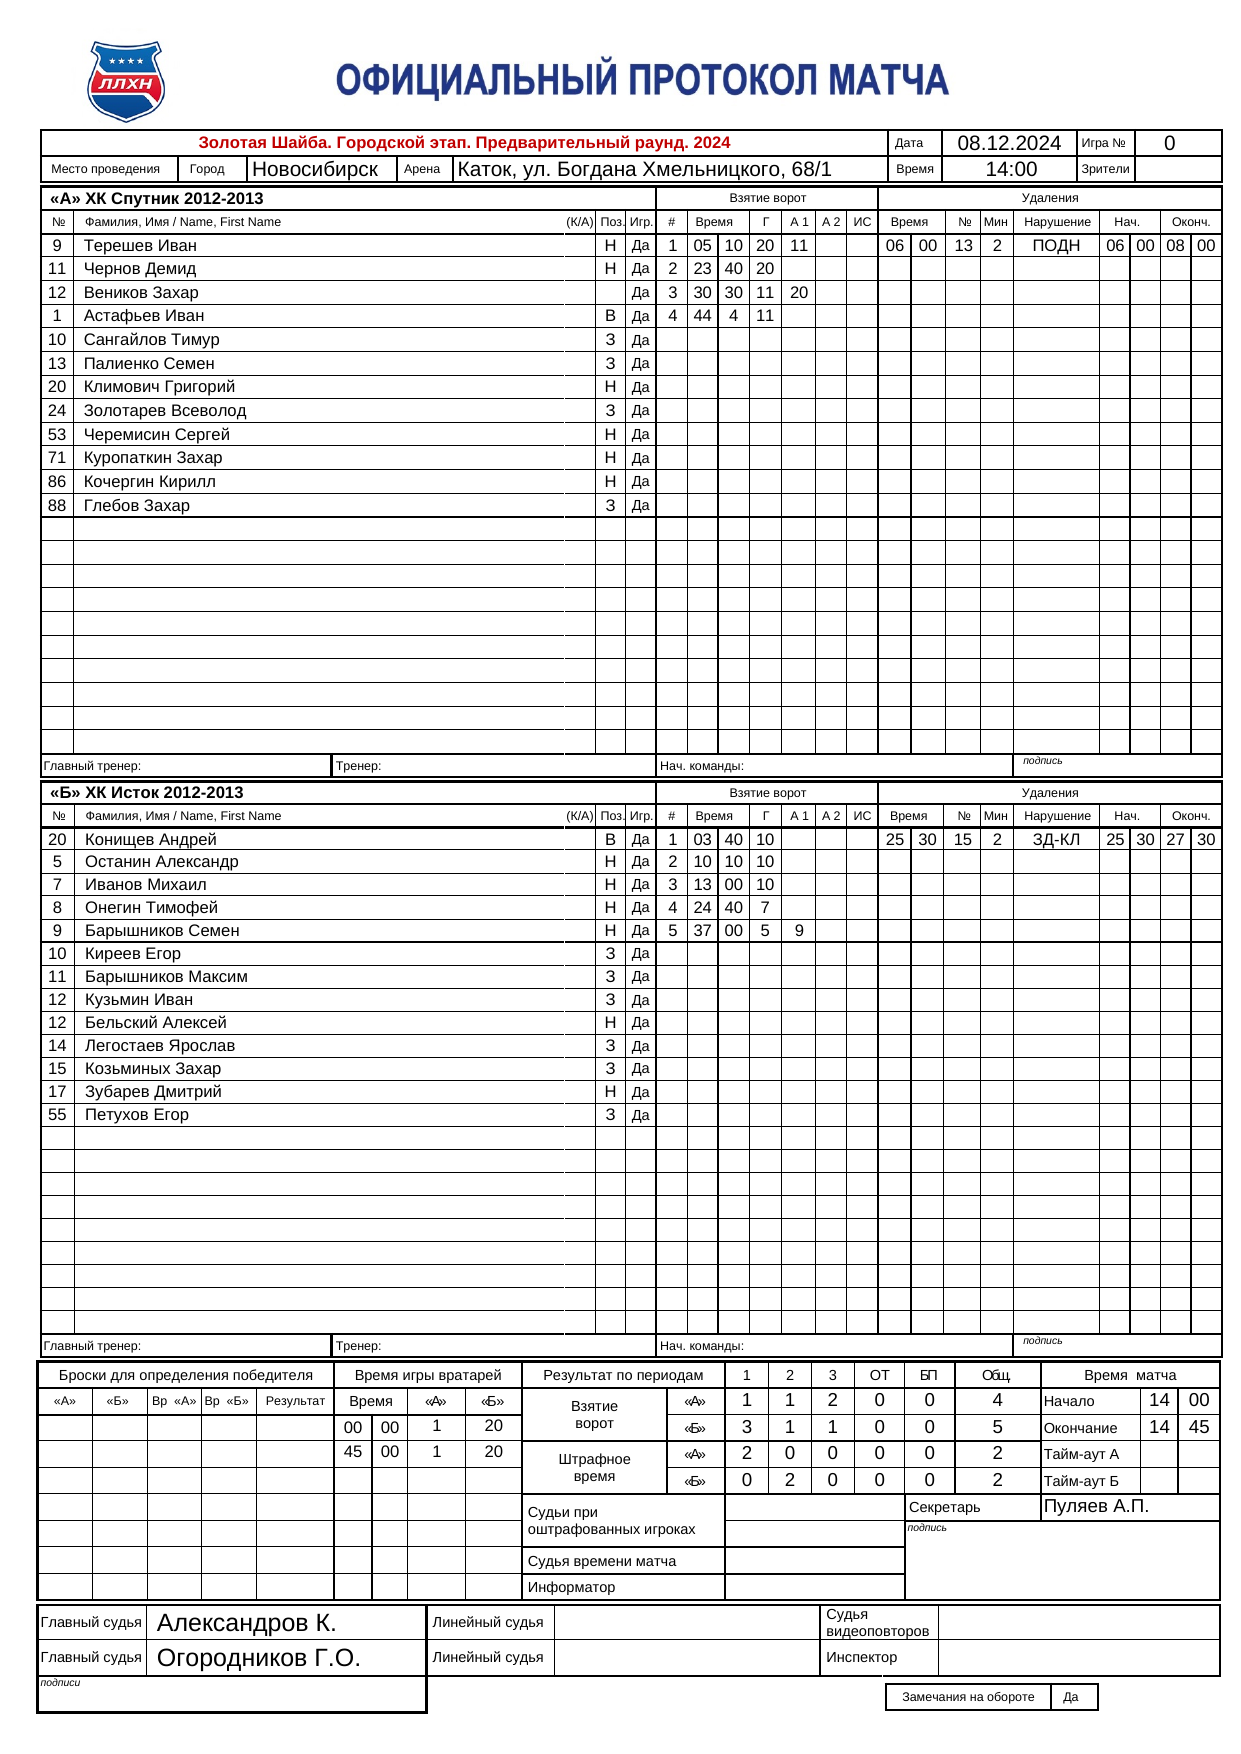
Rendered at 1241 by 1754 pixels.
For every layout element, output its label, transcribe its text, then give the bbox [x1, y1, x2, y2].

table_cell [726, 1548, 904, 1573]
table_cell [42, 1127, 74, 1149]
table_cell [782, 1196, 815, 1218]
table_cell 2 [812, 1389, 854, 1413]
table_cell [688, 683, 717, 706]
table_cell 11 [42, 966, 74, 987]
table_cell 24 [42, 399, 73, 422]
table_cell [782, 1219, 815, 1241]
table_cell [1014, 966, 1099, 987]
table_cell [1131, 423, 1160, 445]
table_cell Черемисин Сергей [74, 423, 564, 445]
table_cell [688, 1127, 717, 1149]
table_cell [75, 1196, 564, 1218]
table_cell [946, 470, 980, 493]
table_header Взятие ворот [657, 188, 877, 209]
table_cell [688, 1058, 717, 1079]
table_cell [1100, 1288, 1129, 1310]
table_cell [847, 1127, 877, 1149]
table_cell Игр. [626, 805, 655, 826]
table_cell 44 [688, 305, 717, 327]
table_cell [750, 518, 781, 540]
table_cell [1179, 1441, 1219, 1467]
table_cell [847, 1058, 877, 1079]
table_cell [1161, 707, 1190, 729]
table_cell [257, 1416, 333, 1440]
table_cell [782, 1311, 815, 1333]
table_cell Н [596, 1012, 625, 1033]
table_cell [335, 1494, 371, 1520]
table_cell [912, 518, 945, 540]
table_cell [74, 636, 564, 658]
table_cell [816, 989, 846, 1011]
table_cell [1014, 943, 1099, 964]
table_cell [879, 376, 910, 398]
table_cell [981, 1288, 1013, 1310]
table_cell [946, 588, 980, 611]
table_cell [1014, 1219, 1099, 1241]
table_header Дата [889, 131, 941, 155]
table_cell [1192, 518, 1221, 540]
table_cell Секретарь [906, 1495, 1040, 1520]
table_cell 0 [905, 1389, 954, 1413]
table_cell Время [688, 805, 749, 826]
table_cell [1192, 399, 1221, 422]
table_cell [1014, 446, 1099, 469]
table_cell 2 [726, 1442, 768, 1467]
table_cell [782, 829, 815, 849]
table_cell [782, 588, 815, 611]
table_cell [782, 518, 815, 540]
table_cell Фамилия, Имя / Name, First Name [75, 805, 565, 826]
table_cell [1192, 683, 1221, 706]
table_cell [1014, 328, 1099, 351]
table_cell [944, 1219, 980, 1241]
table_cell А 1 [782, 211, 815, 233]
table_cell Оконч. [1161, 805, 1221, 826]
table_cell Фамилия, Имя / Name, First Name [74, 211, 565, 233]
table_cell [750, 399, 781, 422]
table_cell 9 [42, 920, 74, 941]
table_cell [981, 966, 1013, 987]
table_cell [1131, 1265, 1160, 1287]
table_cell 10 [750, 829, 781, 849]
table_cell [1141, 1468, 1177, 1493]
table_cell [879, 470, 910, 493]
table_cell 20 [750, 235, 781, 256]
table_cell 2 [981, 829, 1013, 849]
table_cell [981, 1219, 1013, 1241]
table_cell 1 [769, 1389, 811, 1413]
table_cell [565, 1058, 595, 1079]
table_cell [565, 1219, 595, 1241]
table_cell [74, 565, 564, 587]
table_cell [42, 518, 73, 540]
table_cell Нарушение [1014, 805, 1099, 826]
table_cell Время [688, 211, 749, 233]
table_cell З [596, 352, 625, 374]
table_cell [688, 376, 717, 398]
table_cell [816, 707, 846, 729]
table_header Удаления [879, 783, 1221, 803]
table_cell [1100, 1219, 1129, 1241]
table_cell 55 [42, 1104, 74, 1126]
table_cell [626, 1150, 655, 1172]
table_cell [944, 1265, 980, 1287]
table_cell [596, 1127, 625, 1149]
table_cell [946, 352, 980, 374]
table_cell [847, 989, 877, 1011]
table_cell [879, 943, 910, 964]
table_cell [565, 989, 595, 1011]
table_cell [1100, 565, 1129, 587]
table_cell [981, 446, 1013, 469]
table_cell [847, 636, 877, 658]
table_cell [1100, 588, 1129, 611]
table_cell 53 [42, 423, 73, 445]
table_cell [1161, 1127, 1190, 1149]
table_cell [1014, 1242, 1099, 1264]
table_cell [782, 1035, 815, 1057]
table_cell [1161, 588, 1190, 611]
table_cell [626, 1288, 655, 1310]
table_cell 05 [688, 235, 717, 256]
table_cell [847, 257, 877, 280]
table_cell [1161, 1058, 1190, 1079]
table_cell [1161, 541, 1190, 564]
table_cell [1192, 707, 1221, 729]
table_cell [750, 612, 781, 634]
table_cell [719, 1127, 749, 1149]
table_cell [946, 376, 980, 398]
table_cell [1131, 1150, 1160, 1172]
table_cell [1014, 399, 1099, 422]
table_cell 45 [335, 1441, 371, 1467]
table_cell [847, 494, 877, 516]
table_cell [946, 281, 980, 303]
table_cell [981, 1035, 1013, 1057]
table_cell № [42, 211, 73, 233]
table_cell [946, 659, 980, 682]
table_cell 00 [1179, 1389, 1219, 1413]
table_cell [1014, 612, 1099, 634]
table_cell 10 [688, 850, 717, 872]
table_cell [946, 636, 980, 658]
table_cell Судья видеоповторов [821, 1606, 938, 1639]
table_cell [816, 588, 846, 611]
table_cell [750, 352, 781, 374]
table_cell [944, 1104, 980, 1126]
table_cell 11 [42, 257, 73, 280]
table_cell [688, 943, 717, 964]
table_cell [657, 989, 687, 1011]
table_cell 2 [769, 1468, 811, 1493]
table_cell [1161, 1311, 1190, 1333]
table_cell 30 [1131, 829, 1160, 849]
table_cell [1131, 659, 1160, 682]
table_cell [408, 1574, 465, 1599]
table_cell [719, 328, 749, 351]
table_cell [750, 1104, 781, 1126]
table_cell [719, 1196, 749, 1218]
table_cell 4 [956, 1389, 1040, 1413]
table_cell 4 [719, 305, 749, 327]
table_cell [1014, 920, 1099, 941]
table_cell [847, 829, 877, 849]
table_cell [946, 494, 980, 516]
table_cell 5 [42, 850, 74, 872]
table_cell [42, 1150, 74, 1172]
table_cell [1100, 1311, 1129, 1333]
table_cell [688, 1104, 717, 1126]
table_cell [565, 446, 595, 469]
table_cell Арена [398, 157, 452, 181]
table_cell [565, 850, 595, 872]
table_cell [657, 683, 687, 706]
table_cell [75, 1150, 564, 1172]
table_cell [816, 352, 846, 374]
table_header 08.12.2024 [943, 131, 1076, 155]
table_cell 12 [42, 281, 73, 303]
table_cell [726, 1521, 904, 1546]
table_cell [750, 588, 781, 611]
table_cell [1161, 423, 1190, 445]
table_cell 10 [42, 328, 73, 351]
table_cell [816, 446, 846, 469]
table_cell [1192, 1012, 1221, 1033]
table_cell [75, 1173, 564, 1195]
table_cell [74, 683, 564, 706]
table_cell [944, 874, 980, 895]
table_cell [688, 1242, 717, 1264]
table_cell [626, 1219, 655, 1241]
table_cell [93, 1547, 147, 1573]
table_cell 1 [769, 1415, 811, 1440]
table_cell [879, 1219, 910, 1241]
table_cell [1014, 874, 1099, 895]
table_cell [912, 281, 945, 303]
table_cell [1131, 1012, 1160, 1033]
picture [5, 28, 1179, 129]
table_cell [657, 1035, 687, 1057]
table_cell [816, 1265, 846, 1287]
table_cell [879, 1035, 910, 1057]
table_cell 00 [912, 235, 945, 256]
table_cell [946, 612, 980, 634]
table_cell [1014, 659, 1099, 682]
table_cell Игр. [626, 211, 655, 233]
table_cell [1014, 636, 1099, 658]
table_cell [1014, 494, 1099, 516]
table_cell 00 [719, 874, 749, 895]
table_header Общ. [956, 1363, 1040, 1387]
table_cell [879, 518, 910, 540]
table_cell подпись [906, 1522, 1219, 1599]
table_cell [39, 1574, 92, 1599]
table_cell [657, 518, 687, 540]
table_cell 12 [42, 1012, 74, 1033]
table_cell З [596, 1035, 625, 1057]
table_cell [42, 1311, 74, 1333]
table_cell [1100, 896, 1129, 918]
table_cell 00 [1131, 235, 1160, 256]
table_cell Тайм-аут А [1042, 1441, 1140, 1467]
table_cell [688, 446, 717, 469]
table_cell [1192, 1242, 1221, 1264]
table_cell [879, 1265, 910, 1287]
table_cell 0 [855, 1442, 904, 1467]
table_cell [688, 1311, 717, 1333]
table_cell [719, 683, 749, 706]
table_header 0 [1136, 131, 1221, 155]
table_cell [816, 1104, 846, 1126]
table_cell [74, 730, 564, 753]
table_cell [1100, 966, 1129, 987]
table_cell [596, 730, 625, 753]
table_cell [782, 565, 815, 587]
table_cell [565, 518, 595, 540]
table_cell Начало [1042, 1389, 1140, 1413]
table_cell [944, 1035, 980, 1057]
table_cell [1014, 305, 1099, 327]
table_cell [42, 541, 73, 564]
table_cell [657, 659, 687, 682]
table_cell [847, 612, 877, 634]
table_cell [596, 636, 625, 658]
table_cell [75, 1265, 564, 1287]
table_cell [946, 446, 980, 469]
table_cell [912, 1173, 943, 1195]
table_cell [657, 1196, 687, 1218]
table_cell [1100, 874, 1129, 895]
table_cell [565, 1104, 595, 1126]
table_cell Да [626, 305, 655, 327]
table_cell [1131, 399, 1160, 422]
table_cell [750, 494, 781, 516]
table_cell [879, 1058, 910, 1079]
table_header Удаления [879, 188, 1221, 209]
table_cell Чернов Демид [74, 257, 564, 280]
table_cell [750, 1311, 781, 1333]
table_cell [565, 966, 595, 987]
table_cell [847, 305, 877, 327]
table_cell [782, 1081, 815, 1103]
table_cell [688, 399, 717, 422]
table_cell [981, 1196, 1013, 1218]
table_cell Терешев Иван [74, 235, 564, 256]
table_cell [816, 281, 846, 303]
table_cell [719, 1081, 749, 1103]
table_cell [428, 1677, 882, 1711]
table_cell [782, 730, 815, 753]
table_cell [782, 612, 815, 634]
table_cell [847, 1265, 877, 1287]
table_cell [879, 1127, 910, 1149]
table_cell [782, 896, 815, 918]
table_cell Да [626, 328, 655, 351]
table_cell 14 [1141, 1415, 1177, 1440]
table_cell [879, 541, 910, 564]
table_cell 1 [408, 1441, 465, 1467]
table_cell [42, 659, 73, 682]
table_cell [1192, 281, 1221, 303]
table_cell [93, 1441, 147, 1467]
table_cell [719, 423, 749, 445]
table_cell [1141, 1441, 1177, 1467]
table_cell [1192, 920, 1221, 941]
table_cell [93, 1416, 147, 1440]
table_cell [726, 1495, 904, 1520]
table_cell [981, 989, 1013, 1011]
table_cell [981, 730, 1013, 753]
table_cell [816, 1196, 846, 1218]
table_cell [912, 659, 945, 682]
table_cell [750, 636, 781, 658]
table_cell [596, 1311, 625, 1333]
table_cell [912, 257, 945, 280]
table_cell [981, 470, 1013, 493]
table_cell [981, 1242, 1013, 1264]
table_cell [1100, 920, 1129, 941]
table_cell [1100, 376, 1129, 398]
table_cell [782, 1173, 815, 1195]
table_cell [1131, 518, 1160, 540]
table_cell [688, 1173, 717, 1195]
table_cell [719, 352, 749, 374]
table_cell [1192, 850, 1221, 872]
table_cell [816, 257, 846, 280]
table_cell «Б» [668, 1415, 724, 1440]
table_cell [39, 1521, 92, 1546]
table_cell [946, 328, 980, 351]
table_cell [565, 707, 595, 729]
table_cell Да [626, 423, 655, 445]
table_cell Зубарев Дмитрий [75, 1081, 564, 1103]
table_cell [596, 659, 625, 682]
table_cell Н [596, 257, 625, 280]
table_cell [719, 1219, 749, 1241]
table_cell [912, 1219, 943, 1241]
table_cell [847, 1196, 877, 1218]
table_cell [981, 588, 1013, 611]
table_cell [1100, 1104, 1129, 1126]
table_cell [750, 565, 781, 587]
table_cell [1192, 588, 1221, 611]
table_cell [39, 1416, 92, 1440]
table_cell [912, 1265, 943, 1287]
table_cell [750, 541, 781, 564]
table_cell [719, 470, 749, 493]
table_cell [981, 1012, 1013, 1033]
table_cell 5 [657, 920, 687, 941]
table_cell [912, 1081, 943, 1103]
table_cell № [944, 805, 980, 826]
table_cell 0 [855, 1415, 904, 1440]
table_cell [39, 1494, 92, 1520]
table_cell 11 [782, 235, 815, 256]
table_cell [657, 1219, 687, 1241]
table_cell [1131, 352, 1160, 374]
table_cell [1192, 1035, 1221, 1057]
table_cell [1161, 305, 1190, 327]
table_cell 20 [782, 281, 815, 303]
table_cell [657, 1058, 687, 1079]
table_cell З [596, 328, 625, 351]
table_cell [657, 352, 687, 374]
table_cell [847, 588, 877, 611]
table_cell [626, 683, 655, 706]
table_cell [42, 683, 73, 706]
table_cell Да [626, 446, 655, 469]
table_cell [1192, 896, 1221, 918]
table_cell [148, 1416, 201, 1440]
table_cell # [657, 805, 687, 826]
table_cell [688, 730, 717, 753]
table_cell [75, 1288, 564, 1310]
table_cell [373, 1468, 407, 1493]
table_cell [847, 235, 877, 256]
table_cell [1131, 494, 1160, 516]
table_cell [946, 707, 980, 729]
table_cell [565, 683, 595, 706]
table_cell [847, 1219, 877, 1241]
table_cell Александров К. [147, 1606, 425, 1639]
table_cell [657, 1081, 687, 1103]
table_cell [782, 989, 815, 1011]
table_cell [596, 1265, 625, 1287]
table_cell Н [596, 1081, 625, 1103]
table_cell [565, 1127, 595, 1149]
table_cell [944, 1150, 980, 1172]
table_cell [1161, 636, 1190, 658]
table_cell [782, 1288, 815, 1310]
table_cell [912, 966, 943, 987]
table_cell [1161, 494, 1190, 516]
table_cell [750, 328, 781, 351]
table_cell [782, 305, 815, 327]
table_cell [1136, 157, 1221, 181]
table_cell [408, 1547, 465, 1573]
table_cell [879, 920, 910, 941]
table_cell [1014, 376, 1099, 398]
table_cell [93, 1521, 147, 1546]
table_cell [565, 829, 595, 849]
table_cell [1192, 636, 1221, 658]
table_cell [565, 541, 595, 564]
table_cell [626, 636, 655, 658]
table_cell [565, 636, 595, 658]
table_cell [912, 376, 945, 398]
table_cell [750, 1196, 781, 1218]
table_cell [782, 446, 815, 469]
table_cell [1100, 1150, 1129, 1172]
table_cell [565, 896, 595, 918]
table_cell [847, 565, 877, 587]
table_cell [688, 470, 717, 493]
table_header Взятие ворот [657, 783, 877, 803]
table_cell [719, 494, 749, 516]
table_cell [1161, 470, 1190, 493]
table_cell [565, 874, 595, 895]
table_cell [565, 494, 595, 516]
table_cell Киреев Егор [75, 943, 564, 964]
table_cell Да [626, 1035, 655, 1057]
table_cell [657, 1288, 687, 1310]
table_cell [1014, 423, 1099, 445]
table_cell 20 [42, 829, 74, 849]
table_cell [912, 470, 945, 493]
table_cell [879, 707, 910, 729]
table_cell [1014, 707, 1099, 729]
table_cell [657, 612, 687, 634]
table_cell Да [626, 1012, 655, 1033]
table_cell [847, 281, 877, 303]
table_cell [596, 1242, 625, 1264]
table_cell [944, 896, 980, 918]
table_header «Б» ХК Исток 2012-2013 [42, 783, 655, 803]
table_cell [657, 730, 687, 753]
table_cell [1131, 874, 1160, 895]
table_cell 45 [1179, 1415, 1219, 1440]
table_cell [555, 1606, 819, 1639]
table_cell [879, 850, 910, 872]
table_cell [626, 1242, 655, 1264]
table_cell [42, 1173, 74, 1195]
table_cell [657, 541, 687, 564]
table_cell [1014, 1035, 1099, 1057]
table_cell Да [626, 943, 655, 964]
table_cell [879, 989, 910, 1011]
table_header Броски для определения победителя [39, 1363, 333, 1387]
table_cell [782, 1127, 815, 1149]
table_cell 11 [750, 305, 781, 327]
table_cell З [596, 494, 625, 516]
table_cell [847, 1150, 877, 1172]
table_cell [148, 1521, 201, 1546]
table_cell Новосибирск [248, 157, 396, 181]
table_cell 27 [1161, 829, 1190, 849]
table_cell [719, 446, 749, 469]
table_cell [782, 376, 815, 398]
table_cell [1100, 1196, 1129, 1218]
table_cell [719, 1035, 749, 1057]
table_cell В [596, 829, 625, 849]
table_cell Главный судья [39, 1606, 146, 1639]
table_cell Главный тренер: [42, 1335, 330, 1356]
table_cell подпись [1014, 1335, 1221, 1356]
table_cell [42, 565, 73, 587]
table_cell [1161, 1219, 1190, 1241]
table_cell [1131, 1196, 1160, 1218]
table_cell [565, 1242, 595, 1264]
table_cell [373, 1574, 407, 1599]
table_cell [657, 423, 687, 445]
table_cell [816, 683, 846, 706]
table_cell [847, 966, 877, 987]
table_cell Да [626, 966, 655, 987]
table_cell [782, 328, 815, 351]
table_cell [912, 1127, 943, 1149]
table_cell [1192, 565, 1221, 587]
table_cell А 1 [782, 805, 815, 826]
table_cell [912, 707, 945, 729]
table_cell [1131, 989, 1160, 1011]
table_cell [782, 1150, 815, 1172]
table_cell Н [596, 874, 625, 895]
table_cell [879, 305, 910, 327]
table_cell [1179, 1468, 1219, 1493]
table_cell [1192, 494, 1221, 516]
table_cell 0 [905, 1415, 954, 1440]
table_cell 40 [719, 829, 749, 849]
table_cell [1014, 1173, 1099, 1195]
table_cell [847, 1311, 877, 1333]
table_cell 25 [1100, 829, 1129, 849]
table_cell 0 [726, 1468, 768, 1493]
table_cell [565, 423, 595, 445]
table_cell [1131, 1127, 1160, 1149]
table_cell [879, 446, 910, 469]
table_cell [912, 1242, 943, 1264]
table_cell [1192, 352, 1221, 374]
table_cell [912, 1288, 943, 1310]
table_cell [816, 1081, 846, 1103]
table_cell Огородников Г.О. [147, 1640, 425, 1675]
table_cell Место проведения [42, 157, 177, 181]
table_cell [782, 399, 815, 422]
table_cell [944, 1058, 980, 1079]
table_cell 20 [42, 376, 73, 398]
table_cell Кочергин Кирилл [74, 470, 564, 493]
table_cell [657, 1150, 687, 1172]
table_cell [257, 1574, 333, 1599]
table_cell [1100, 257, 1129, 280]
table_cell [944, 1127, 980, 1149]
table_cell [335, 1574, 371, 1599]
table_cell [750, 1058, 781, 1079]
table_cell [879, 1242, 910, 1264]
table_cell 3 [726, 1415, 768, 1440]
table_cell [1100, 1058, 1129, 1079]
table_cell [847, 1104, 877, 1126]
table_cell [565, 588, 595, 611]
table_cell [555, 1640, 819, 1675]
table_cell [944, 920, 980, 941]
table_cell [816, 565, 846, 587]
table_cell [816, 636, 846, 658]
table_cell [1161, 328, 1190, 351]
table_cell Нач. [1100, 211, 1160, 233]
table_cell [719, 588, 749, 611]
table_cell 00 [1192, 235, 1221, 256]
table_cell Нач. [1100, 805, 1160, 826]
table_cell [1100, 470, 1129, 493]
table_cell [1014, 1265, 1099, 1287]
table_cell [466, 1521, 521, 1546]
table_cell 25 [879, 829, 910, 849]
table_cell [257, 1521, 333, 1546]
table_cell [1161, 920, 1190, 941]
table_cell [1100, 1035, 1129, 1057]
table_cell [42, 612, 73, 634]
table_cell [1161, 257, 1190, 280]
table_cell [750, 659, 781, 682]
table_cell 30 [719, 281, 749, 303]
table_cell [1100, 541, 1129, 564]
table_cell [879, 1081, 910, 1103]
table_cell Петухов Егор [75, 1104, 564, 1126]
table_cell А 2 [816, 211, 846, 233]
table_cell [816, 518, 846, 540]
table_cell [719, 707, 749, 729]
table_cell [408, 1521, 465, 1546]
table_cell [1131, 612, 1160, 634]
table_cell [912, 446, 945, 469]
table_cell [847, 399, 877, 422]
table_cell ИС [847, 211, 877, 233]
table_cell 20 [466, 1416, 521, 1440]
table_cell [1100, 989, 1129, 1011]
table_cell [257, 1494, 333, 1520]
table_cell Да [626, 399, 655, 422]
table_cell Результат [257, 1389, 333, 1413]
table_cell [1014, 730, 1099, 753]
table_cell Н [596, 235, 625, 256]
table_cell [816, 399, 846, 422]
table_cell [1161, 1242, 1190, 1264]
table_cell [912, 1035, 943, 1057]
table_cell 9 [782, 920, 815, 941]
table_cell [719, 565, 749, 587]
table_cell «Б» [668, 1468, 724, 1493]
table_cell [565, 1035, 595, 1057]
table_cell [335, 1521, 371, 1546]
table_cell 4 [657, 305, 687, 327]
table_cell [626, 1127, 655, 1149]
table_cell Легостаев Ярослав [75, 1035, 564, 1057]
table_cell Куропаткин Захар [74, 446, 564, 469]
table_cell [688, 518, 717, 540]
table_cell Мин [981, 211, 1013, 233]
table_cell [1161, 399, 1190, 422]
table_cell Палиенко Семен [74, 352, 564, 374]
table_cell Вр «Б» [202, 1389, 256, 1413]
table_cell [466, 1574, 521, 1599]
table_cell [750, 470, 781, 493]
table_cell [1192, 446, 1221, 469]
table_cell 8 [42, 896, 74, 918]
table_cell [688, 1219, 717, 1241]
table_cell [879, 352, 910, 374]
table_cell [1192, 659, 1221, 682]
table_cell [1161, 376, 1190, 398]
table_cell [1014, 1127, 1099, 1149]
table_cell [879, 659, 910, 682]
table_cell [1131, 1288, 1160, 1310]
table_cell 14 [42, 1035, 74, 1057]
table_cell Глебов Захар [74, 494, 564, 516]
table_cell Сангайлов Тимур [74, 328, 564, 351]
table_cell № [946, 211, 980, 233]
table_cell [879, 565, 910, 587]
table_cell [1014, 257, 1099, 280]
table_cell [657, 446, 687, 469]
table_cell [879, 896, 910, 918]
table_cell [782, 636, 815, 658]
table_cell 88 [42, 494, 73, 516]
table_cell [1131, 588, 1160, 611]
table_cell [847, 1012, 877, 1033]
table_cell [719, 399, 749, 422]
table_cell [596, 1173, 625, 1195]
table_cell [1192, 328, 1221, 351]
table_cell [1100, 730, 1129, 753]
table_cell [782, 683, 815, 706]
table_cell [408, 1494, 465, 1520]
table_cell [1131, 1035, 1160, 1057]
table_cell [1131, 376, 1160, 398]
table_cell [657, 1265, 687, 1287]
table_cell Г [750, 211, 781, 233]
table_cell [912, 541, 945, 564]
table_cell [750, 1035, 781, 1057]
table_cell [1131, 1104, 1160, 1126]
table_cell [1192, 1058, 1221, 1079]
table_cell «А» [39, 1389, 92, 1413]
table_cell [726, 1575, 904, 1599]
table_cell [847, 1081, 877, 1103]
table_cell 30 [912, 829, 943, 849]
table_cell # [657, 211, 687, 233]
table_cell [912, 1196, 943, 1218]
table_cell [912, 989, 943, 1011]
table_cell [750, 683, 781, 706]
table_cell [847, 518, 877, 540]
table_cell Астафьев Иван [74, 305, 564, 327]
table_cell [782, 1104, 815, 1126]
table_cell [847, 541, 877, 564]
table_cell [1192, 989, 1221, 1011]
table_cell [981, 896, 1013, 918]
table_cell [981, 376, 1013, 398]
table_cell 00 [373, 1441, 407, 1467]
table_cell [944, 1288, 980, 1310]
table_cell [1131, 1173, 1160, 1195]
table_cell [782, 1265, 815, 1287]
table_cell [782, 470, 815, 493]
table_cell Тренер: [333, 755, 655, 776]
table_cell [847, 1288, 877, 1310]
table_cell [1014, 1081, 1099, 1103]
table_cell Судьи при оштрафованных игроках [523, 1495, 724, 1546]
table_cell [596, 518, 625, 540]
table_cell [847, 1035, 877, 1057]
table_cell [1161, 1288, 1190, 1310]
table_cell [688, 659, 717, 682]
table_cell [1100, 1012, 1129, 1033]
table_cell [1100, 305, 1129, 327]
table_cell [1131, 328, 1160, 351]
table_cell [688, 494, 717, 516]
table_cell [565, 1012, 595, 1033]
table_cell [1131, 1311, 1160, 1333]
table_cell 17 [42, 1081, 74, 1103]
table_cell [981, 328, 1013, 351]
table_cell [1100, 399, 1129, 422]
table_cell [816, 850, 846, 872]
table_cell [847, 850, 877, 872]
table_cell Линейный судья [428, 1606, 554, 1639]
table_cell [981, 257, 1013, 280]
table_cell [1014, 1058, 1099, 1079]
table_header Время игры вратарей [335, 1363, 521, 1387]
table_cell [981, 612, 1013, 634]
table_cell [1131, 943, 1160, 964]
table_cell [1100, 1242, 1129, 1264]
table_cell [75, 1311, 564, 1333]
table_cell [981, 1127, 1013, 1149]
table_cell [847, 683, 877, 706]
table_cell 1 [812, 1415, 854, 1440]
table_cell Н [596, 896, 625, 918]
table_cell [847, 470, 877, 493]
table_cell [750, 376, 781, 398]
table_cell [1161, 1196, 1190, 1218]
table_cell [879, 966, 910, 987]
table_cell 20 [750, 257, 781, 280]
table_cell [688, 612, 717, 634]
table_cell [816, 1150, 846, 1172]
table_cell Штрафное время [523, 1442, 666, 1493]
table_cell [1100, 281, 1129, 303]
table_cell [74, 707, 564, 729]
table_cell 24 [688, 896, 717, 918]
table_cell [847, 874, 877, 895]
table_cell [657, 966, 687, 987]
table_cell [847, 446, 877, 469]
table_cell [1161, 850, 1190, 872]
table_cell 13 [688, 874, 717, 895]
table_cell [596, 1196, 625, 1218]
table_cell [1014, 281, 1099, 303]
table_cell [1131, 565, 1160, 587]
table_cell [1131, 281, 1160, 303]
table_cell 06 [1100, 235, 1129, 256]
table_cell [912, 1058, 943, 1079]
table_cell [657, 1012, 687, 1033]
table_cell [719, 612, 749, 634]
table_cell [981, 305, 1013, 327]
table_cell 30 [1192, 829, 1221, 849]
table_cell [912, 683, 945, 706]
table_cell [944, 989, 980, 1011]
table_cell (К/А) [565, 211, 595, 233]
table_cell [1131, 257, 1160, 280]
table_cell [912, 423, 945, 445]
table_cell [1131, 1242, 1160, 1264]
table_cell [879, 874, 910, 895]
table_cell [847, 328, 877, 351]
table_cell 1 [408, 1416, 465, 1440]
table_cell [657, 943, 687, 964]
table_cell [565, 281, 595, 303]
table_cell [93, 1574, 147, 1599]
table_cell [719, 730, 749, 753]
table_cell [202, 1468, 256, 1493]
table_cell [1192, 730, 1221, 753]
table_cell [565, 352, 595, 374]
table_cell [944, 1311, 980, 1333]
table_cell [657, 328, 687, 351]
table_header 1 [726, 1363, 768, 1387]
table_cell [596, 707, 625, 729]
table_cell Да [626, 1058, 655, 1079]
table_header ОТ [855, 1363, 904, 1387]
table_cell [719, 1265, 749, 1287]
table_cell [816, 966, 846, 987]
table_cell [1131, 1058, 1160, 1079]
table_cell [1192, 1288, 1221, 1310]
table_cell 2 [956, 1468, 1040, 1493]
table_cell [257, 1468, 333, 1493]
table_cell [816, 1035, 846, 1057]
table_cell [981, 683, 1013, 706]
table_cell Нач. команды: [657, 755, 1012, 776]
table_cell Инспектор [821, 1640, 938, 1675]
table_cell [944, 850, 980, 872]
table_cell [719, 1150, 749, 1172]
table_header Игра № [1078, 131, 1134, 155]
table_cell [912, 612, 945, 634]
table_cell [879, 588, 910, 611]
table_cell 1 [726, 1389, 768, 1413]
table_cell [202, 1441, 256, 1467]
table_cell [42, 1265, 74, 1287]
table_cell [981, 399, 1013, 422]
table_cell [42, 1288, 74, 1310]
table_cell [596, 683, 625, 706]
table_cell [688, 1265, 717, 1287]
table_cell Климович Григорий [74, 376, 564, 398]
table_cell «Б » [466, 1389, 521, 1413]
table_cell [42, 1219, 74, 1241]
table_cell [626, 707, 655, 729]
table_cell [912, 1150, 943, 1172]
table_cell Время [879, 805, 943, 826]
table_cell [946, 518, 980, 540]
table_cell [782, 874, 815, 895]
table_cell [879, 1104, 910, 1126]
table_cell [981, 636, 1013, 658]
table_cell [39, 1468, 92, 1493]
table_cell [596, 588, 625, 611]
table_cell «А» [668, 1442, 724, 1467]
table_cell [1100, 1173, 1129, 1195]
table_cell [42, 1196, 74, 1218]
table_cell [373, 1547, 407, 1573]
table_cell [1014, 541, 1099, 564]
table_cell [657, 1127, 687, 1149]
table_cell [1100, 707, 1129, 729]
table_cell Золотарев Всеволод [74, 399, 564, 422]
table_cell [816, 541, 846, 564]
table_cell [981, 352, 1013, 374]
table_cell [42, 636, 73, 658]
table_cell [981, 943, 1013, 964]
table_cell [39, 1547, 92, 1573]
table_cell 37 [688, 920, 717, 941]
table_cell [688, 1150, 717, 1172]
table_cell [912, 874, 943, 895]
table_cell [946, 257, 980, 280]
table_cell [816, 1173, 846, 1195]
table_cell 0 [812, 1442, 854, 1467]
table_cell [626, 588, 655, 611]
table_cell [782, 494, 815, 516]
table_cell [688, 1081, 717, 1103]
table_cell 08 [1161, 235, 1190, 256]
table_cell Да [626, 896, 655, 918]
table_cell [944, 943, 980, 964]
table_cell [596, 1150, 625, 1172]
table_cell Иванов Михаил [75, 874, 564, 895]
table_cell [981, 1265, 1013, 1287]
table_cell З [596, 1104, 625, 1126]
table_cell [1192, 1196, 1221, 1218]
table_cell [565, 659, 595, 682]
table_cell [981, 281, 1013, 303]
table_cell 40 [719, 896, 749, 918]
table_cell [719, 1173, 749, 1195]
table_cell 2 [956, 1442, 1040, 1467]
table_cell [1131, 636, 1160, 658]
table_cell [1161, 659, 1190, 682]
table_cell [565, 1081, 595, 1103]
table_cell [912, 943, 943, 964]
table_cell [596, 281, 625, 303]
table_cell Барышников Семен [75, 920, 564, 941]
table_cell [74, 588, 564, 611]
table_cell Г [750, 805, 781, 826]
table_cell [847, 352, 877, 374]
table_cell [1192, 1173, 1221, 1195]
table_cell [1100, 446, 1129, 469]
table_cell 00 [719, 920, 749, 941]
table_cell [816, 470, 846, 493]
table_cell [782, 850, 815, 872]
table_cell [202, 1416, 256, 1440]
table_cell Н [596, 376, 625, 398]
table_cell [750, 1173, 781, 1195]
table_cell Да [626, 352, 655, 374]
table_cell В [596, 305, 625, 327]
table_cell [75, 1127, 564, 1149]
table_cell [596, 541, 625, 564]
table_cell Тайм-аут Б [1042, 1468, 1140, 1493]
table_cell [688, 1196, 717, 1218]
table_cell [816, 423, 846, 445]
table_header Золотая Шайба. Городской этап. Предварительный раунд. 2024 [42, 131, 887, 155]
table_cell [879, 1012, 910, 1033]
table_cell [565, 565, 595, 587]
table_cell [719, 1058, 749, 1079]
table_cell [912, 1012, 943, 1033]
table_cell [1161, 565, 1190, 587]
table_cell [1100, 1081, 1129, 1103]
table_cell Линейный судья [428, 1640, 554, 1675]
table_cell [1100, 328, 1129, 351]
table_cell [719, 518, 749, 540]
table_cell [626, 1265, 655, 1287]
table_cell [1131, 896, 1160, 918]
table_cell [1131, 966, 1160, 987]
table_cell [1192, 541, 1221, 564]
table_cell [912, 896, 943, 918]
table_cell [939, 1606, 1219, 1639]
table_cell [816, 874, 846, 895]
table_cell Окончание [1042, 1415, 1140, 1440]
table_cell Время [889, 157, 941, 181]
table_cell [626, 1196, 655, 1218]
table_cell [596, 565, 625, 587]
table_cell Конищев Андрей [75, 829, 564, 849]
table_cell ПОДН [1014, 235, 1099, 256]
table_cell [719, 1311, 749, 1333]
table_cell [657, 376, 687, 398]
table_cell [565, 235, 595, 256]
table_cell [847, 376, 877, 398]
table_cell [1131, 1219, 1160, 1241]
table_cell 13 [42, 352, 73, 374]
table_cell [42, 588, 73, 611]
table_cell Да [626, 989, 655, 1011]
table_cell [1192, 874, 1221, 895]
table_cell [148, 1547, 201, 1573]
table_cell Вр «А» [148, 1389, 201, 1413]
table_cell [879, 612, 910, 634]
table_cell Поз. [596, 211, 625, 233]
table_cell [782, 943, 815, 964]
table_cell З [596, 966, 625, 987]
table_cell [688, 328, 717, 351]
table_cell [883, 1677, 1220, 1681]
table_cell [1014, 896, 1099, 918]
table_cell [688, 1288, 717, 1310]
table_cell [719, 659, 749, 682]
table_cell [879, 1173, 910, 1195]
table_cell [719, 1288, 749, 1310]
table_cell Время [335, 1389, 407, 1413]
table_cell [879, 257, 910, 280]
table_cell [981, 494, 1013, 516]
table_cell [1014, 352, 1099, 374]
table_cell [626, 565, 655, 587]
table_cell [1192, 612, 1221, 634]
table_cell [750, 1242, 781, 1264]
table_cell Каток, ул. Богдана Хмельницкого, 68/1 [454, 157, 887, 181]
table_cell [1161, 989, 1190, 1011]
table_cell [782, 1012, 815, 1033]
table_cell 15 [944, 829, 980, 849]
table_cell 0 [855, 1468, 904, 1493]
table_cell [879, 494, 910, 516]
table_cell [1014, 1288, 1099, 1310]
table_cell [75, 1242, 564, 1264]
table_cell [1100, 352, 1129, 374]
table_cell [981, 518, 1013, 540]
table_cell [466, 1494, 521, 1520]
table_cell [657, 399, 687, 422]
table_cell [1161, 1035, 1190, 1057]
table_cell Н [596, 446, 625, 469]
table_cell [39, 1441, 92, 1467]
table_cell [1192, 423, 1221, 445]
table_cell [42, 730, 73, 753]
table_cell [596, 1288, 625, 1310]
table_cell [1014, 588, 1099, 611]
table_header Замечания на обороте [887, 1685, 1050, 1709]
table_cell [1131, 683, 1160, 706]
table_cell [1100, 494, 1129, 516]
table_cell [981, 1173, 1013, 1195]
table_cell 15 [42, 1058, 74, 1079]
table_cell [782, 257, 815, 280]
table_cell [981, 920, 1013, 941]
table_cell Пуляев А.П. [1042, 1495, 1219, 1520]
table_cell [1161, 1081, 1190, 1103]
table_cell [657, 1311, 687, 1333]
table_cell [1192, 1127, 1221, 1149]
table_cell [912, 565, 945, 587]
table_cell [879, 683, 910, 706]
table_cell [1100, 612, 1129, 634]
table_cell [657, 1242, 687, 1264]
table_cell [981, 1058, 1013, 1079]
table_cell [74, 541, 564, 564]
table_cell 0 [905, 1442, 954, 1467]
table_cell [1131, 707, 1160, 729]
table_cell [816, 1219, 846, 1241]
table_header Да [1052, 1685, 1097, 1709]
table_cell Да [626, 376, 655, 398]
table_cell Н [596, 423, 625, 445]
table_cell 9 [42, 235, 73, 256]
table_cell З [596, 989, 625, 1011]
table_cell [335, 1547, 371, 1573]
table_cell [1131, 446, 1160, 469]
table_cell [75, 1219, 564, 1241]
table_cell [912, 328, 945, 351]
table_cell [1161, 1012, 1190, 1033]
table_cell [1192, 1219, 1221, 1241]
table_cell [1014, 1150, 1099, 1172]
table_cell [1100, 683, 1129, 706]
table_cell [946, 541, 980, 564]
table_cell [1014, 1311, 1099, 1333]
table_cell 10 [719, 850, 749, 872]
table_cell [1161, 281, 1190, 303]
table_cell [657, 588, 687, 611]
table_cell [565, 1173, 595, 1195]
table_cell [981, 423, 1013, 445]
table_cell [1099, 1682, 1220, 1711]
table_cell Тренер: [333, 1335, 655, 1356]
table_cell [946, 399, 980, 422]
table_cell 0 [855, 1389, 904, 1413]
table_cell [626, 730, 655, 753]
table_cell [750, 1012, 781, 1033]
table_cell [626, 1173, 655, 1195]
table_cell [565, 920, 595, 941]
table_cell [750, 943, 781, 964]
table_cell Да [626, 920, 655, 941]
table_cell Бельский Алексей [75, 1012, 564, 1033]
table_cell [981, 874, 1013, 895]
table_cell [1161, 1104, 1190, 1126]
table_cell ЗД-КЛ [1014, 829, 1099, 849]
table_cell Веников Захар [74, 281, 564, 303]
table_cell [879, 1150, 910, 1172]
table_cell [1014, 683, 1099, 706]
table_header 3 [812, 1363, 854, 1387]
table_cell ИС [847, 805, 877, 826]
table_cell [1014, 470, 1099, 493]
table_cell «Б» [93, 1389, 147, 1413]
table_cell [912, 1311, 943, 1333]
table_cell [42, 707, 73, 729]
table_cell [1161, 612, 1190, 634]
table_cell 7 [750, 896, 781, 918]
table_cell [944, 1173, 980, 1195]
table_cell Нарушение [1014, 211, 1099, 233]
table_cell (К/А) [565, 805, 595, 826]
table_cell [946, 565, 980, 587]
table_cell [879, 1196, 910, 1218]
table_cell [981, 850, 1013, 872]
table_cell Мин [981, 805, 1013, 826]
table_cell [657, 1104, 687, 1126]
table_cell 12 [42, 989, 74, 1011]
table_cell [202, 1574, 256, 1599]
table_cell [1192, 1265, 1221, 1287]
table_cell Козьминых Захар [75, 1058, 564, 1079]
table_cell [782, 966, 815, 987]
table_header «А» ХК Спутник 2012-2013 [42, 188, 655, 209]
table_cell [816, 328, 846, 351]
table_cell 06 [879, 235, 910, 256]
table_cell [719, 1012, 749, 1033]
table_cell [750, 423, 781, 445]
table_cell [565, 328, 595, 351]
table_cell 0 [812, 1468, 854, 1493]
table_cell Информатор [523, 1575, 724, 1599]
table_cell А 2 [816, 805, 846, 826]
table_cell [565, 305, 595, 327]
table_cell [148, 1468, 201, 1493]
table_cell [1161, 518, 1190, 540]
table_cell [1131, 470, 1160, 493]
table_cell [981, 1311, 1013, 1333]
table_header Результат по периодам [523, 1363, 724, 1387]
table_cell [1161, 683, 1190, 706]
table_cell Нач. команды: [657, 1335, 1012, 1356]
table_cell 10 [42, 943, 74, 964]
table_cell [719, 1242, 749, 1264]
table_cell [847, 1242, 877, 1264]
table_cell [1100, 1127, 1129, 1149]
table_cell Да [626, 257, 655, 280]
table_cell 30 [688, 281, 717, 303]
table_cell [1192, 966, 1221, 987]
table_cell Да [626, 1104, 655, 1126]
table_cell «А» [408, 1389, 465, 1413]
table_cell [1161, 352, 1190, 374]
table_cell Зрители [1078, 157, 1134, 181]
table_cell [565, 257, 595, 280]
table_cell 4 [657, 896, 687, 918]
table_cell [42, 1242, 74, 1264]
table_cell [688, 352, 717, 374]
table_cell 13 [946, 235, 980, 256]
table_cell [202, 1494, 256, 1520]
table_cell 5 [956, 1415, 1040, 1440]
table_cell 5 [750, 920, 781, 941]
table_cell [750, 989, 781, 1011]
table_cell [408, 1468, 465, 1493]
table_cell Главный тренер: [42, 755, 330, 776]
table_cell [879, 1311, 910, 1333]
table_cell [626, 659, 655, 682]
table_cell Поз. [596, 805, 625, 826]
table_cell [74, 518, 564, 540]
table_cell [750, 1127, 781, 1149]
table_cell [750, 1150, 781, 1172]
table_cell [148, 1574, 201, 1599]
table_cell Кузьмин Иван [75, 989, 564, 1011]
table_cell [981, 1104, 1013, 1126]
table_cell [74, 659, 564, 682]
table_cell 11 [750, 281, 781, 303]
table_cell [847, 707, 877, 729]
table_cell Время [879, 211, 945, 233]
table_cell [879, 423, 910, 445]
table_cell [596, 1219, 625, 1241]
table_cell Город [179, 157, 246, 181]
table_cell [912, 1104, 943, 1126]
table_cell [981, 707, 1013, 729]
table_cell [657, 494, 687, 516]
table_cell [565, 1196, 595, 1218]
table_header БП [905, 1363, 954, 1387]
table_cell [719, 376, 749, 398]
table_cell [782, 659, 815, 682]
table_cell [847, 659, 877, 682]
table_cell [816, 612, 846, 634]
table_cell Останин Александр [75, 850, 564, 872]
table_cell [1100, 850, 1129, 872]
table_cell [816, 829, 846, 849]
table_cell [1161, 1150, 1190, 1172]
table_cell 1 [657, 235, 687, 256]
table_cell [847, 896, 877, 918]
table_cell [596, 612, 625, 634]
table_cell [1014, 565, 1099, 587]
table_cell Барышников Максим [75, 966, 564, 987]
table_cell 1 [42, 305, 73, 327]
table_cell [719, 1104, 749, 1126]
table_cell [750, 707, 781, 729]
table_cell Главный судья [39, 1640, 146, 1675]
table_header Время матча [1042, 1363, 1219, 1387]
table_cell [847, 943, 877, 964]
table_cell [688, 966, 717, 987]
table_cell 7 [42, 874, 74, 895]
table_cell 71 [42, 446, 73, 469]
table_cell 23 [688, 257, 717, 280]
table_cell [847, 730, 877, 753]
table_cell [1131, 730, 1160, 753]
table_cell [93, 1468, 147, 1493]
table_cell [1161, 1173, 1190, 1195]
table_cell [946, 683, 980, 706]
table_cell 2 [657, 257, 687, 280]
table_cell 00 [335, 1416, 371, 1440]
table_cell Оконч. [1161, 211, 1221, 233]
table_cell [565, 730, 595, 753]
table_cell [879, 328, 910, 351]
table_cell [1161, 943, 1190, 964]
table_cell [1192, 257, 1221, 280]
table_cell [816, 730, 846, 753]
table_cell [1161, 966, 1190, 987]
table_cell [879, 636, 910, 658]
table_cell [912, 399, 945, 422]
table_cell [1131, 850, 1160, 872]
table_cell [912, 850, 943, 872]
table_cell [1192, 470, 1221, 493]
table_cell [981, 659, 1013, 682]
table_cell 14 [1141, 1389, 1177, 1413]
table_cell Н [596, 850, 625, 872]
table_cell [1131, 541, 1160, 564]
table_cell 3 [657, 281, 687, 303]
table_cell [565, 399, 595, 422]
table_cell [946, 423, 980, 445]
table_header 2 [769, 1363, 811, 1387]
table_cell Взятие ворот [523, 1389, 666, 1440]
table_cell [816, 943, 846, 964]
table_cell [946, 305, 980, 327]
table_cell [816, 920, 846, 941]
table_cell [847, 1173, 877, 1195]
table_cell [565, 612, 595, 634]
table_cell [782, 1058, 815, 1079]
table_cell [688, 636, 717, 658]
table_cell [946, 730, 980, 753]
table_cell [1192, 1104, 1221, 1126]
table_cell [816, 659, 846, 682]
table_cell [944, 1242, 980, 1264]
table_cell [1192, 305, 1221, 327]
table_cell 1 [657, 829, 687, 849]
table_cell [879, 1288, 910, 1310]
table_cell [1192, 1081, 1221, 1103]
table_cell [816, 1058, 846, 1079]
table_cell [912, 730, 945, 753]
table_cell [1161, 896, 1190, 918]
table_cell [816, 376, 846, 398]
table_cell 3 [657, 874, 687, 895]
table_cell Онегин Тимофей [75, 896, 564, 918]
table_cell 10 [719, 235, 749, 256]
table_cell [782, 423, 815, 445]
table_cell подпись [1014, 755, 1221, 776]
table_cell [1192, 943, 1221, 964]
table_cell [750, 966, 781, 987]
table_cell [626, 518, 655, 540]
table_cell 10 [750, 850, 781, 872]
table_cell 10 [750, 874, 781, 895]
table_cell [93, 1494, 147, 1520]
table_cell Да [626, 850, 655, 872]
table_cell [1014, 850, 1099, 872]
table_cell [939, 1640, 1219, 1675]
table_cell 00 [373, 1416, 407, 1440]
table_cell [74, 612, 564, 634]
table_cell 0 [905, 1468, 954, 1493]
table_cell [1100, 518, 1129, 540]
table_cell Да [626, 1081, 655, 1103]
table_cell [466, 1547, 521, 1573]
table_cell [202, 1547, 256, 1573]
table_cell [1161, 730, 1190, 753]
table_cell [373, 1521, 407, 1546]
table_cell [657, 565, 687, 587]
table_cell «А» [668, 1389, 724, 1413]
table_cell 20 [466, 1441, 521, 1467]
table_cell [657, 707, 687, 729]
table_cell [565, 1311, 595, 1333]
table_cell [981, 541, 1013, 564]
table_cell [816, 1288, 846, 1310]
table_cell [1131, 305, 1160, 327]
table_cell [944, 1012, 980, 1033]
table_cell [879, 399, 910, 422]
table_cell [1100, 1265, 1129, 1287]
table_cell [1014, 1104, 1099, 1126]
table_cell [1131, 920, 1160, 941]
table_cell Судья времени матча [523, 1548, 724, 1573]
table_cell [847, 920, 877, 941]
table_cell [565, 1265, 595, 1287]
table_cell [750, 446, 781, 469]
table_cell [1100, 423, 1129, 445]
table_cell № [42, 805, 74, 826]
table_cell [335, 1468, 371, 1493]
table_cell [565, 376, 595, 398]
table_cell [750, 1081, 781, 1103]
table_cell [981, 1150, 1013, 1172]
table_cell [782, 352, 815, 374]
table_cell [1192, 1150, 1221, 1172]
table_cell [1014, 1196, 1099, 1218]
table_cell [688, 541, 717, 564]
table_cell [688, 1012, 717, 1033]
table_cell [688, 565, 717, 587]
table_cell [782, 1242, 815, 1264]
table_cell [879, 281, 910, 303]
table_cell [719, 943, 749, 964]
table_cell [912, 636, 945, 658]
table_cell [750, 730, 781, 753]
table_cell [1161, 874, 1190, 895]
table_cell [626, 1311, 655, 1333]
table_cell Да [626, 494, 655, 516]
table_cell [816, 896, 846, 918]
table_cell [688, 423, 717, 445]
table_cell [626, 612, 655, 634]
table_cell [1100, 636, 1129, 658]
table_cell [816, 235, 846, 256]
table_cell [565, 1288, 595, 1310]
table_cell Да [626, 235, 655, 256]
table_cell [981, 1081, 1013, 1103]
table_cell [657, 636, 687, 658]
table_cell [944, 1196, 980, 1218]
table_cell [1161, 1265, 1190, 1287]
table_cell [373, 1494, 407, 1520]
table_cell [202, 1521, 256, 1546]
table_cell 2 [657, 850, 687, 872]
table_cell [1014, 518, 1099, 540]
table_cell 2 [981, 235, 1013, 256]
table_cell [148, 1494, 201, 1520]
table_cell [657, 470, 687, 493]
table_cell [1014, 1012, 1099, 1033]
table_cell [688, 588, 717, 611]
table_cell 14:00 [943, 157, 1076, 181]
table_cell З [596, 943, 625, 964]
table_cell [750, 1219, 781, 1241]
table_cell [719, 989, 749, 1011]
table_cell 86 [42, 470, 73, 493]
table_cell [719, 966, 749, 987]
table_cell [816, 1242, 846, 1264]
table_cell [816, 494, 846, 516]
table_cell [816, 1127, 846, 1149]
table_cell [565, 943, 595, 964]
table_cell [257, 1547, 333, 1573]
table_cell [565, 470, 595, 493]
table_cell подписи [39, 1677, 425, 1711]
table_cell [1131, 1081, 1160, 1103]
table_cell [782, 541, 815, 564]
table_cell [1192, 1311, 1221, 1333]
table_cell [257, 1441, 333, 1467]
table_cell 0 [769, 1442, 811, 1467]
table_cell [1100, 659, 1129, 682]
table_cell З [596, 1058, 625, 1079]
table_cell [981, 565, 1013, 587]
table_cell [466, 1468, 521, 1493]
table_cell 03 [688, 829, 717, 849]
table_cell [912, 588, 945, 611]
table_cell [944, 966, 980, 987]
table_cell [1192, 376, 1221, 398]
table_cell [626, 541, 655, 564]
table_cell [912, 352, 945, 374]
table_cell [847, 423, 877, 445]
table_cell Да [626, 829, 655, 849]
table_cell [816, 1012, 846, 1033]
table_cell [912, 305, 945, 327]
table_cell [688, 989, 717, 1011]
table_cell [1100, 943, 1129, 964]
table_cell Да [626, 281, 655, 303]
table_cell [750, 1288, 781, 1310]
table_cell [565, 1150, 595, 1172]
table_cell [750, 1265, 781, 1287]
table_cell [657, 1173, 687, 1195]
table_cell [782, 707, 815, 729]
table_cell [1014, 989, 1099, 1011]
table_cell [912, 494, 945, 516]
table_cell [912, 920, 943, 941]
table_cell [148, 1441, 201, 1467]
table_cell [1161, 446, 1190, 469]
table_cell [944, 1081, 980, 1103]
table_cell Да [626, 470, 655, 493]
table_cell [816, 1311, 846, 1333]
table_cell Н [596, 470, 625, 493]
table_cell 40 [719, 257, 749, 280]
table_cell Да [626, 874, 655, 895]
table_cell [688, 1035, 717, 1057]
table_cell [816, 305, 846, 327]
table_cell [879, 730, 910, 753]
table_cell [719, 636, 749, 658]
table_cell [719, 541, 749, 564]
table_cell Н [596, 920, 625, 941]
table_cell [688, 707, 717, 729]
table_cell З [596, 399, 625, 422]
